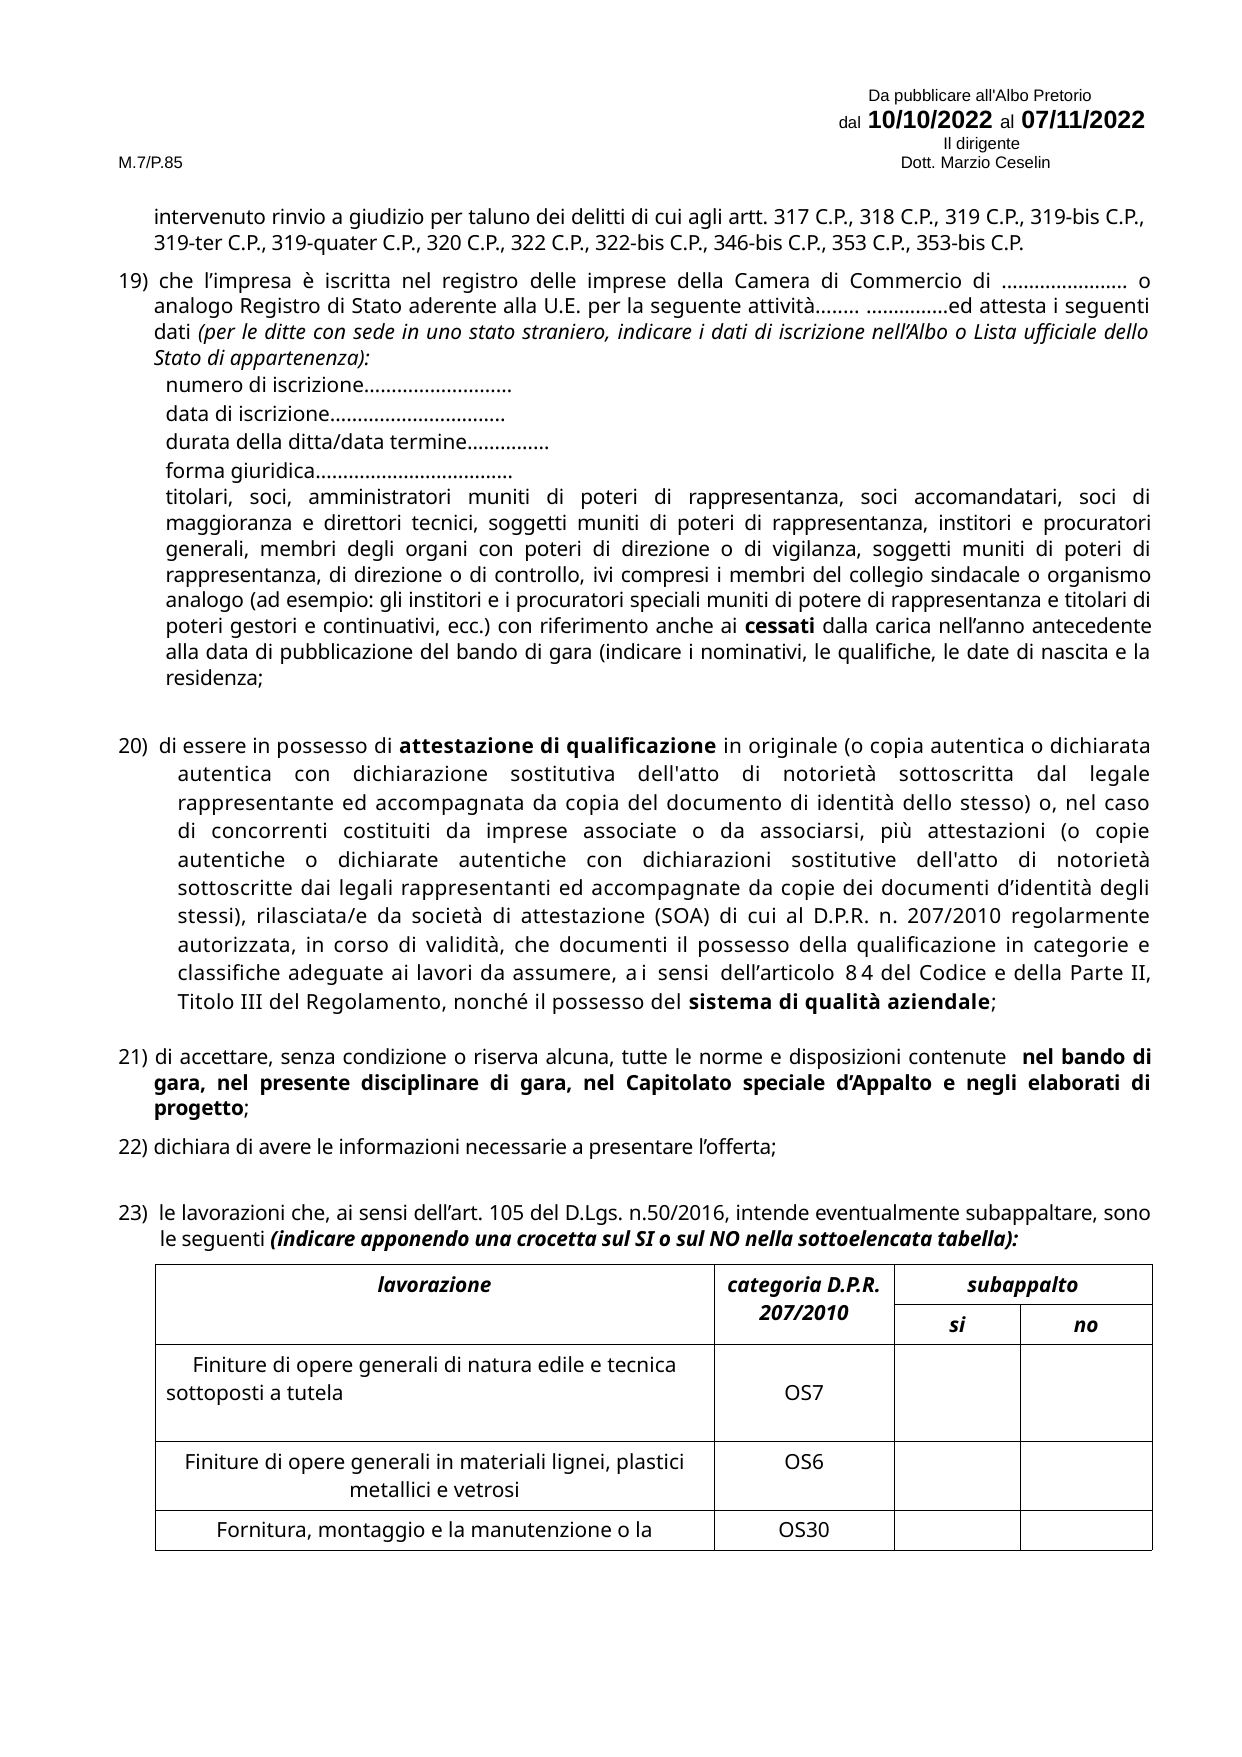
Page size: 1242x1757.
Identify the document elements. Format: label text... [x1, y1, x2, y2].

text data di iscrizione………………………….. [165, 399, 1152, 427]
text numero di iscrizione……………………… [165, 371, 1152, 399]
table_cell [895, 1511, 1020, 1549]
table_header categoria D.P.R. 207/2010 [715, 1265, 894, 1344]
table_cell [895, 1442, 1020, 1509]
text 23) le lavorazioni che, ai sensi dell’art. 105 del D.Lgs. n.50/2016, intende eventualmente subappaltare, sono le seguenti (indicare apponendo una crocetta sul SI o sul NO nella sottoelencata tabella): [118, 1200, 1152, 1252]
table_cell [895, 1345, 1020, 1441]
text intervenuto rinvio a giudizio per taluno dei delitti di cui agli artt. 317 C.P., 318 C.P., 319 C.P., 319-bis C.P., 319-ter C.P., 319-quater C.P., 320 C.P., 322 C.P., 322-bis C.P., 346-bis C.P., 353 C.P., 353-bis C.P. [118, 204, 1146, 255]
table_cell Finiture di opere generali in materiali lignei, plastici metallici e vetrosi [156, 1442, 714, 1509]
table_cell no [1021, 1305, 1152, 1344]
table_cell Fornitura, montaggio e la manutenzione o la [156, 1511, 714, 1549]
table_cell [1021, 1442, 1152, 1509]
table_cell Finiture di opere generali di natura edile e tecnica sottoposti a tutela [156, 1345, 714, 1441]
text forma giuridica……………………………… [165, 456, 1152, 484]
table_cell [1021, 1345, 1152, 1441]
table_cell OS6 [715, 1442, 894, 1509]
table_cell OS7 [715, 1345, 894, 1441]
text 20) di essere in possesso di attestazione di qualificazione in originale (o copia autentica o dichiarata autentica con dichiarazione sostitutiva dell'atto di notorietà sottoscritta dal legale rappresentante ed accompagnata da copia del documento di identità dello stesso) o, nel caso di concorrenti costituiti da imprese associate o da associarsi, più attestazioni (o copie autentiche o dichiarate autentiche con dichiarazioni sostitutive dell'atto di notorietà sottoscritte dai legali rappresentanti ed accompagnate da copie dei documenti d’identità degli stessi), rilasciata/e da società di attestazione (SOA) di cui al D.P.R. n. 207/2010 regolarmente autorizzata, in corso di validità, che documenti il possesso della qualificazione in categorie e classifiche adeguate ai lavori da assumere, ai sensi dell’articolo 84 del Codice e della Parte II, Titolo III del Regolamento, nonché il possesso del sistema di qualità aziendale; [118, 731, 1152, 1015]
table_header subappalto [895, 1265, 1152, 1304]
text 21) di accettare, senza condizione o riserva alcuna, tutte le norme e disposizioni contenute nel bando di gara, nel presente disciplinare di gara, nel Capitolato speciale d’Appalto e negli elaborati di progetto; [118, 1044, 1152, 1121]
text 19) che l’impresa è iscritta nel registro delle imprese della Camera di Commercio di ………………….. o analogo Registro di Stato aderente alla U.E. per la seguente attività........ ……………ed attesta i seguenti dati (per le ditte con sede in uno stato straniero, indicare i dati di iscrizione nell’Albo o Lista ufficiale dello Stato di appartenenza): [118, 268, 1152, 371]
text titolari, soci, amministratori muniti di poteri di rappresentanza, soci accomandatari, soci di maggioranza e direttori tecnici, soggetti muniti di poteri di rappresentanza, institori e procuratori generali, membri degli organi con poteri di direzione o di vigilanza, soggetti muniti di poteri di rappresentanza, di direzione o di controllo, ivi compresi i membri del collegio sindacale o organismo analogo (ad esempio: gli institori e i procuratori speciali muniti di potere di rappresentanza e titolari di poteri gestori e continuativi, ecc.) con riferimento anche ai cessati dalla carica nell’anno antecedente alla data di pubblicazione del bando di gara (indicare i nominativi, le qualifiche, le date di nascita e la residenza; [165, 484, 1152, 690]
table_header lavorazione [156, 1265, 714, 1344]
text durata della ditta/data termine…………… [165, 427, 1152, 456]
table_cell OS30 [715, 1511, 894, 1549]
table_cell si [895, 1305, 1020, 1344]
table_cell [1021, 1511, 1152, 1549]
text 22) dichiara di avere le informazioni necessarie a presentare l’offerta; [118, 1133, 1152, 1159]
